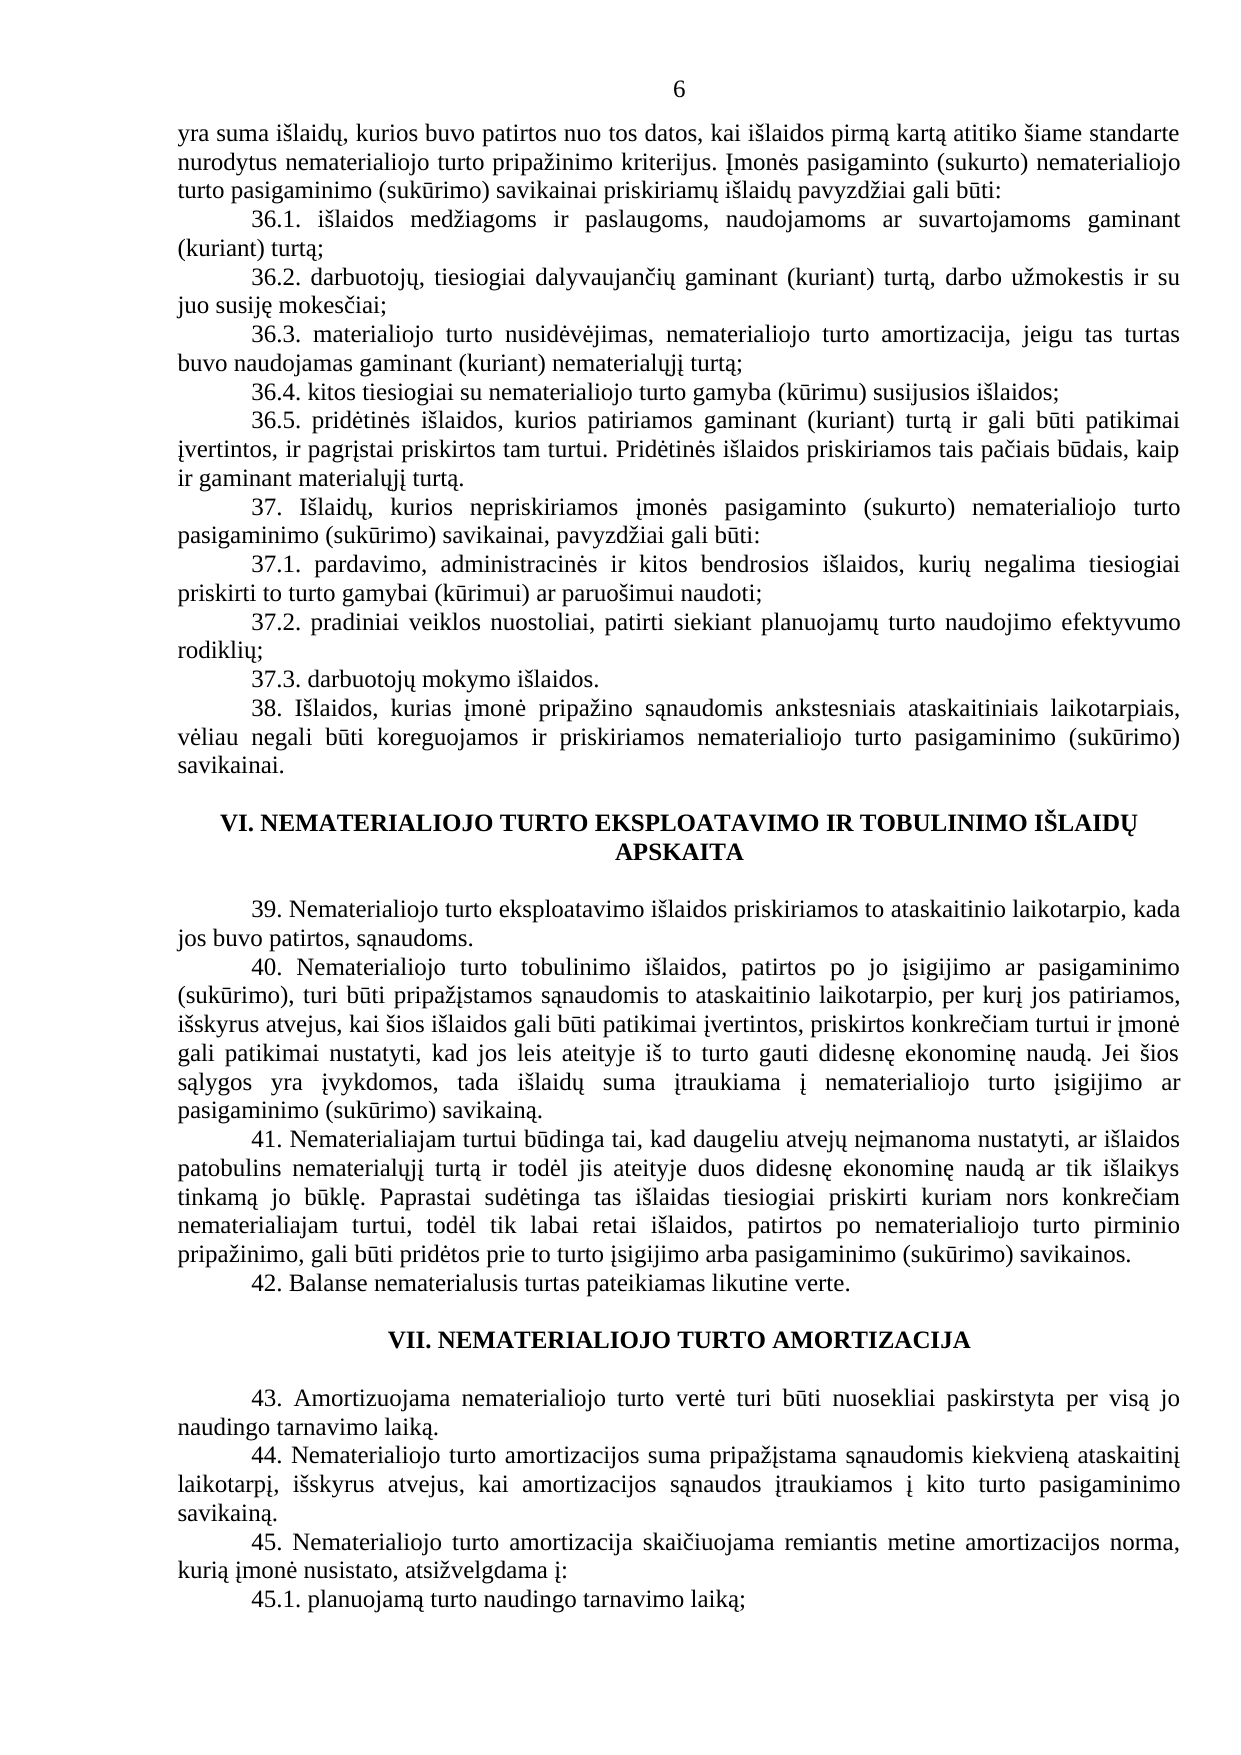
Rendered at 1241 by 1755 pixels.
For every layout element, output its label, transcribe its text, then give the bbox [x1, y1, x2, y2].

text 38. Išlaidos, kurias įmonė pripažino sąnaudomis ankstesniais ataskaitiniais laikotarpiais, vėliau negali būti koreguojamos ir priskiriamos nematerialiojo turto pasigaminimo (sukūrimo) savikainai. [177, 693, 1181, 779]
text 36.1. išlaidos medžiagoms ir paslaugoms, naudojamoms ar suvartojamoms gaminant (kuriant) turtą; [177, 204, 1181, 262]
text 36.4. kitos tiesiogiai su nematerialiojo turto gamyba (kūrimu) susijusios išlaidos; [177, 377, 1181, 406]
text VI. NEMATERIALIOJO TURTO EKSPLOATAVIMO IR TOBULINIMO IŠLAIDŲ APSKAITA [177, 808, 1181, 866]
text 39. Nematerialiojo turto eksploatavimo išlaidos priskiriamos to ataskaitinio laikotarpio, kada jos buvo patirtos, sąnaudoms. [177, 894, 1181, 952]
text 37.1. pardavimo, administracinės ir kitos bendrosios išlaidos, kurių negalima tiesiogiai priskirti to turto gamybai (kūrimui) ar paruošimui naudoti; [177, 549, 1181, 607]
text 41. Nematerialiajam turtui būdinga tai, kad daugeliu atvejų neįmanoma nustatyti, ar išlaidos patobulins nematerialųjį turtą ir todėl jis ateityje duos didesnę ekonominę naudą ar tik išlaikys tinkamą jo būklę. Paprastai sudėtinga tas išlaidas tiesiogiai priskirti kuriam nors konkrečiam nematerialiajam turtui, todėl tik labai retai išlaidos, patirtos po nematerialiojo turto pirminio pripažinimo, gali būti pridėtos prie to turto įsigijimo arba pasigaminimo (sukūrimo) savikainos. [177, 1124, 1181, 1268]
text 37. Išlaidų, kurios nepriskiriamos įmonės pasigaminto (sukurto) nematerialiojo turto pasigaminimo (sukūrimo) savikainai, pavyzdžiai gali būti: [177, 492, 1181, 549]
text 36.2. darbuotojų, tiesiogiai dalyvaujančių gaminant (kuriant) turtą, darbo užmokestis ir su juo susiję mokesčiai; [177, 262, 1181, 319]
text 42. Balanse nematerialusis turtas pateikiamas likutine verte. [177, 1268, 1181, 1297]
text 37.3. darbuotojų mokymo išlaidos. [177, 664, 1181, 693]
text 36.5. pridėtinės išlaidos, kurios patiriamos gaminant (kuriant) turtą ir gali būti patikimai įvertintos, ir pagrįstai priskirtos tam turtui. Pridėtinės išlaidos priskiriamos tais pačiais būdais, kaip ir gaminant materialųjį turtą. [177, 406, 1181, 492]
text 36.3. materialiojo turto nusidėvėjimas, nematerialiojo turto amortizacija, jeigu tas turtas buvo naudojamas gaminant (kuriant) nematerialųjį turtą; [177, 319, 1181, 377]
text 37.2. pradiniai veiklos nuostoliai, patirti siekiant planuojamų turto naudojimo efektyvumo rodiklių; [177, 607, 1181, 664]
text yra suma išlaidų, kurios buvo patirtos nuo tos datos, kai išlaidos pirmą kartą atitiko šiame standarte nurodytus nematerialiojo turto pripažinimo kriterijus. Įmonės pasigaminto (sukurto) nematerialiojo turto pasigaminimo (sukūrimo) savikainai priskiriamų išlaidų pavyzdžiai gali būti: [177, 118, 1181, 204]
text 45.1. planuojamą turto naudingo tarnavimo laiką; [177, 1584, 1181, 1613]
text 43. Amortizuojama nematerialiojo turto vertė turi būti nuosekliai paskirstyta per visą jo naudingo tarnavimo laiką. [177, 1383, 1181, 1441]
text 40. Nematerialiojo turto tobulinimo išlaidos, patirtos po jo įsigijimo ar pasigaminimo (sukūrimo), turi būti pripažįstamos sąnaudomis to ataskaitinio laikotarpio, per kurį jos patiriamos, išskyrus atvejus, kai šios išlaidos gali būti patikimai įvertintos, priskirtos konkrečiam turtui ir įmonė gali patikimai nustatyti, kad jos leis ateityje iš to turto gauti didesnę ekonominę naudą. Jei šios sąlygos yra įvykdomos, tada išlaidų suma įtraukiama į nematerialiojo turto įsigijimo ar pasigaminimo (sukūrimo) savikainą. [177, 952, 1181, 1124]
text 45. Nematerialiojo turto amortizacija skaičiuojama remiantis metine amortizacijos norma, kurią įmonė nusistato, atsižvelgdama į: [177, 1527, 1181, 1584]
text VII. NEMATERIALIOJO TURTO AMORTIZACIJA [177, 1326, 1181, 1354]
text 44. Nematerialiojo turto amortizacijos suma pripažįstama sąnaudomis kiekvieną ataskaitinį laikotarpį, išskyrus atvejus, kai amortizacijos sąnaudos įtraukiamos į kito turto pasigaminimo savikainą. [177, 1441, 1181, 1527]
